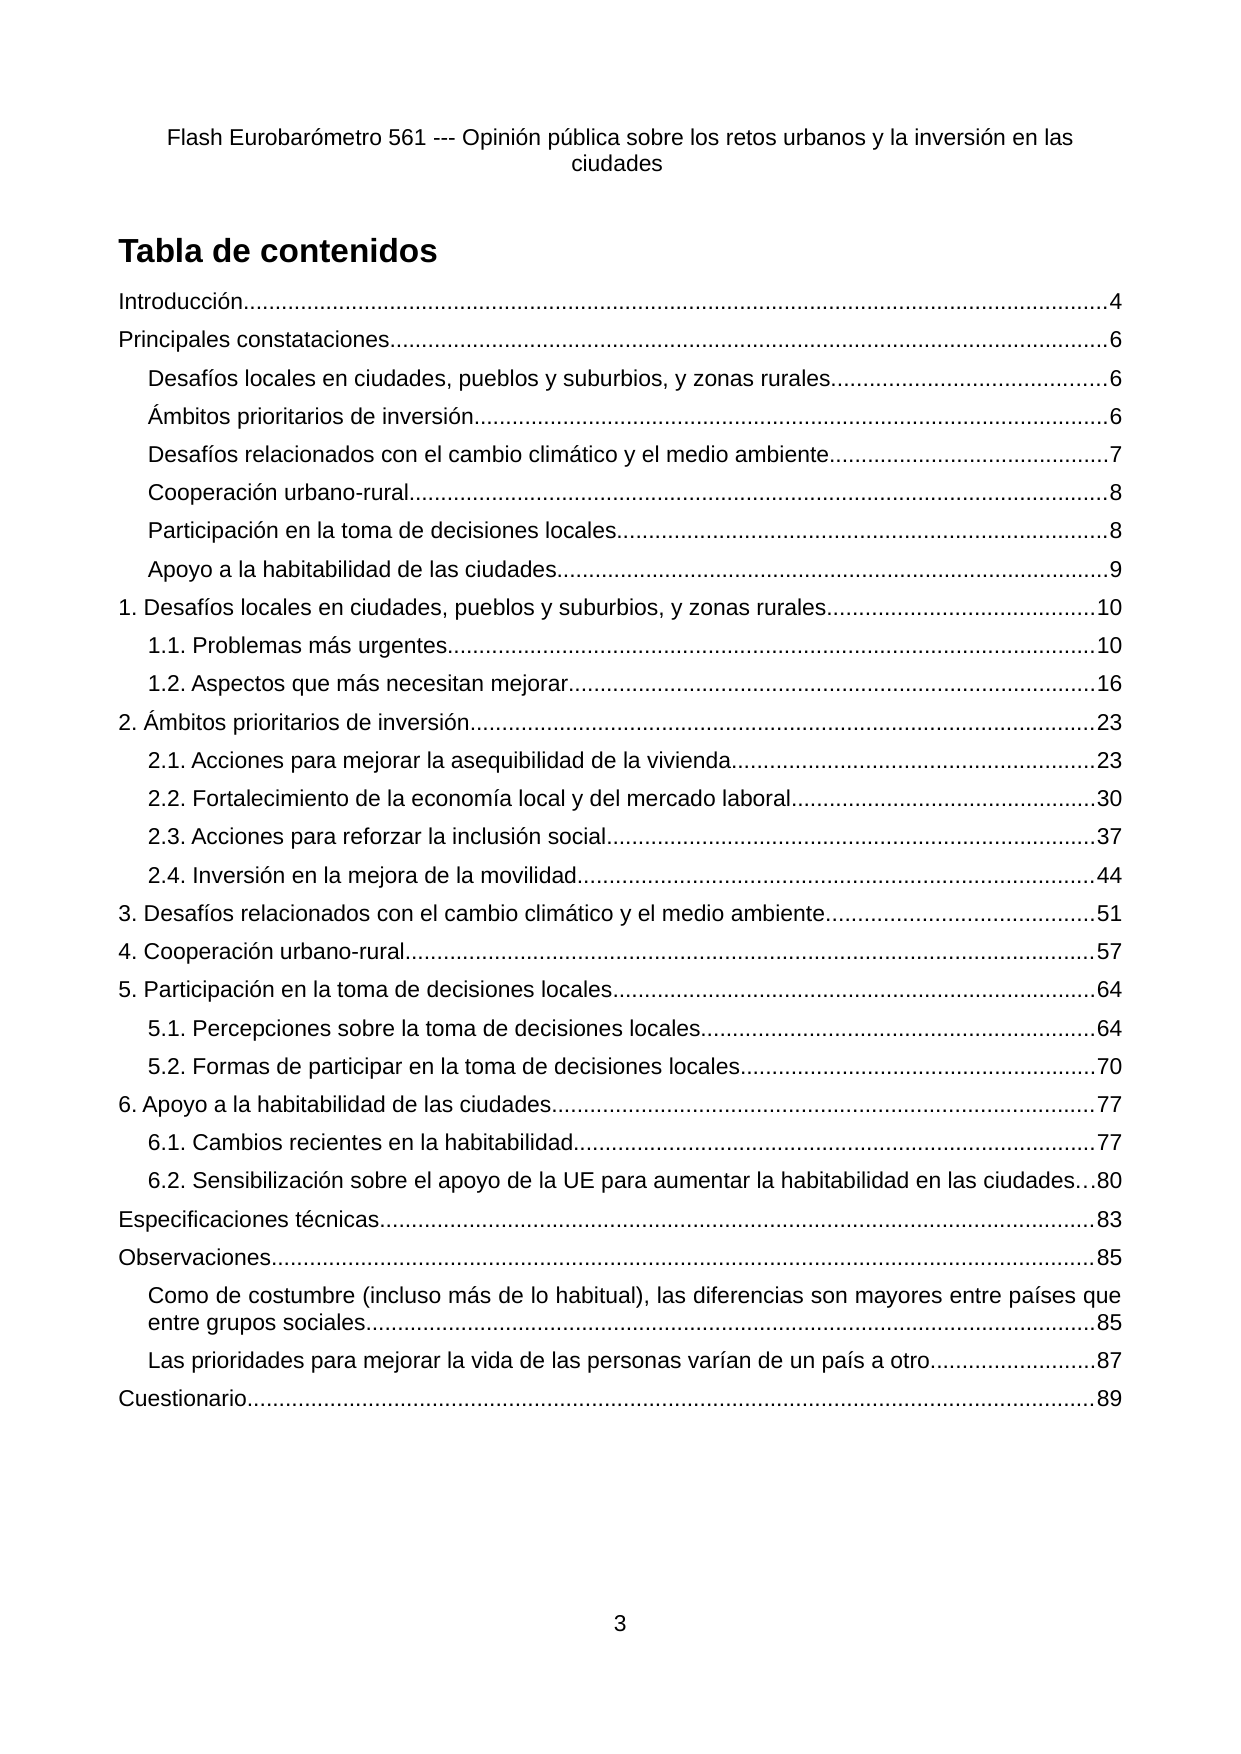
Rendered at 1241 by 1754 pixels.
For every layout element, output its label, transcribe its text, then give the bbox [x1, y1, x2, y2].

text Principales constataciones 6 [118, 326, 1122, 353]
text Participación en la toma de decisiones locales 8 [148, 517, 1122, 544]
subtitle Tabla de contenidos [118, 231, 1122, 270]
text 2.3. Acciones para reforzar la inclusión social 37 [148, 823, 1122, 850]
text Desafíos locales en ciudades, pueblos y suburbios, y zonas rurales 6 [148, 364, 1122, 391]
text 6.1. Cambios recientes en la habitabilidad 77 [148, 1129, 1122, 1156]
text 6.2. Sensibilización sobre el apoyo de la UE para aumentar la habitabilidad en las ciudades 80 [148, 1167, 1122, 1194]
text Observaciones 85 [118, 1244, 1122, 1270]
text Especificaciones técnicas 83 [118, 1206, 1122, 1232]
text 1.1. Problemas más urgentes 10 [148, 632, 1122, 658]
text 5.2. Formas de participar en la toma de decisiones locales 70 [148, 1053, 1122, 1079]
text Introducción 4 [118, 288, 1122, 314]
text 1. Desafíos locales en ciudades, pueblos y suburbios, y zonas rurales 10 [118, 594, 1122, 620]
text Cooperación urbano-rural 8 [148, 479, 1122, 506]
text 6. Apoyo a la habitabilidad de las ciudades 77 [118, 1091, 1122, 1117]
text 2. Ámbitos prioritarios de inversión 23 [118, 709, 1122, 735]
text Como de costumbre (incluso más de lo habitual), las diferencias son mayores entre países que entre grupos sociales. 85 [148, 1282, 1122, 1335]
text Desafíos relacionados con el cambio climático y el medio ambiente 7 [148, 441, 1122, 467]
text Apoyo a la habitabilidad de las ciudades 9 [148, 556, 1122, 582]
text 2.2. Fortalecimiento de la economía local y del mercado laboral 30 [148, 785, 1122, 811]
text 2.1. Acciones para mejorar la asequibilidad de la vivienda 23 [148, 747, 1122, 773]
text 4. Cooperación urbano-rural 57 [118, 938, 1122, 964]
text 2.4. Inversión en la mejora de la movilidad 44 [148, 862, 1122, 888]
text Cuestionario 89 [118, 1385, 1122, 1411]
text 3. Desafíos relacionados con el cambio climático y el medio ambiente 51 [118, 900, 1122, 926]
text 5.1. Percepciones sobre la toma de decisiones locales 64 [148, 1014, 1122, 1041]
text Las prioridades para mejorar la vida de las personas varían de un país a otro. 87 [148, 1347, 1122, 1373]
text Ámbitos prioritarios de inversión 6 [148, 403, 1122, 429]
text 1.2. Aspectos que más necesitan mejorar 16 [148, 670, 1122, 697]
text 5. Participación en la toma de decisiones locales 64 [118, 976, 1122, 1003]
